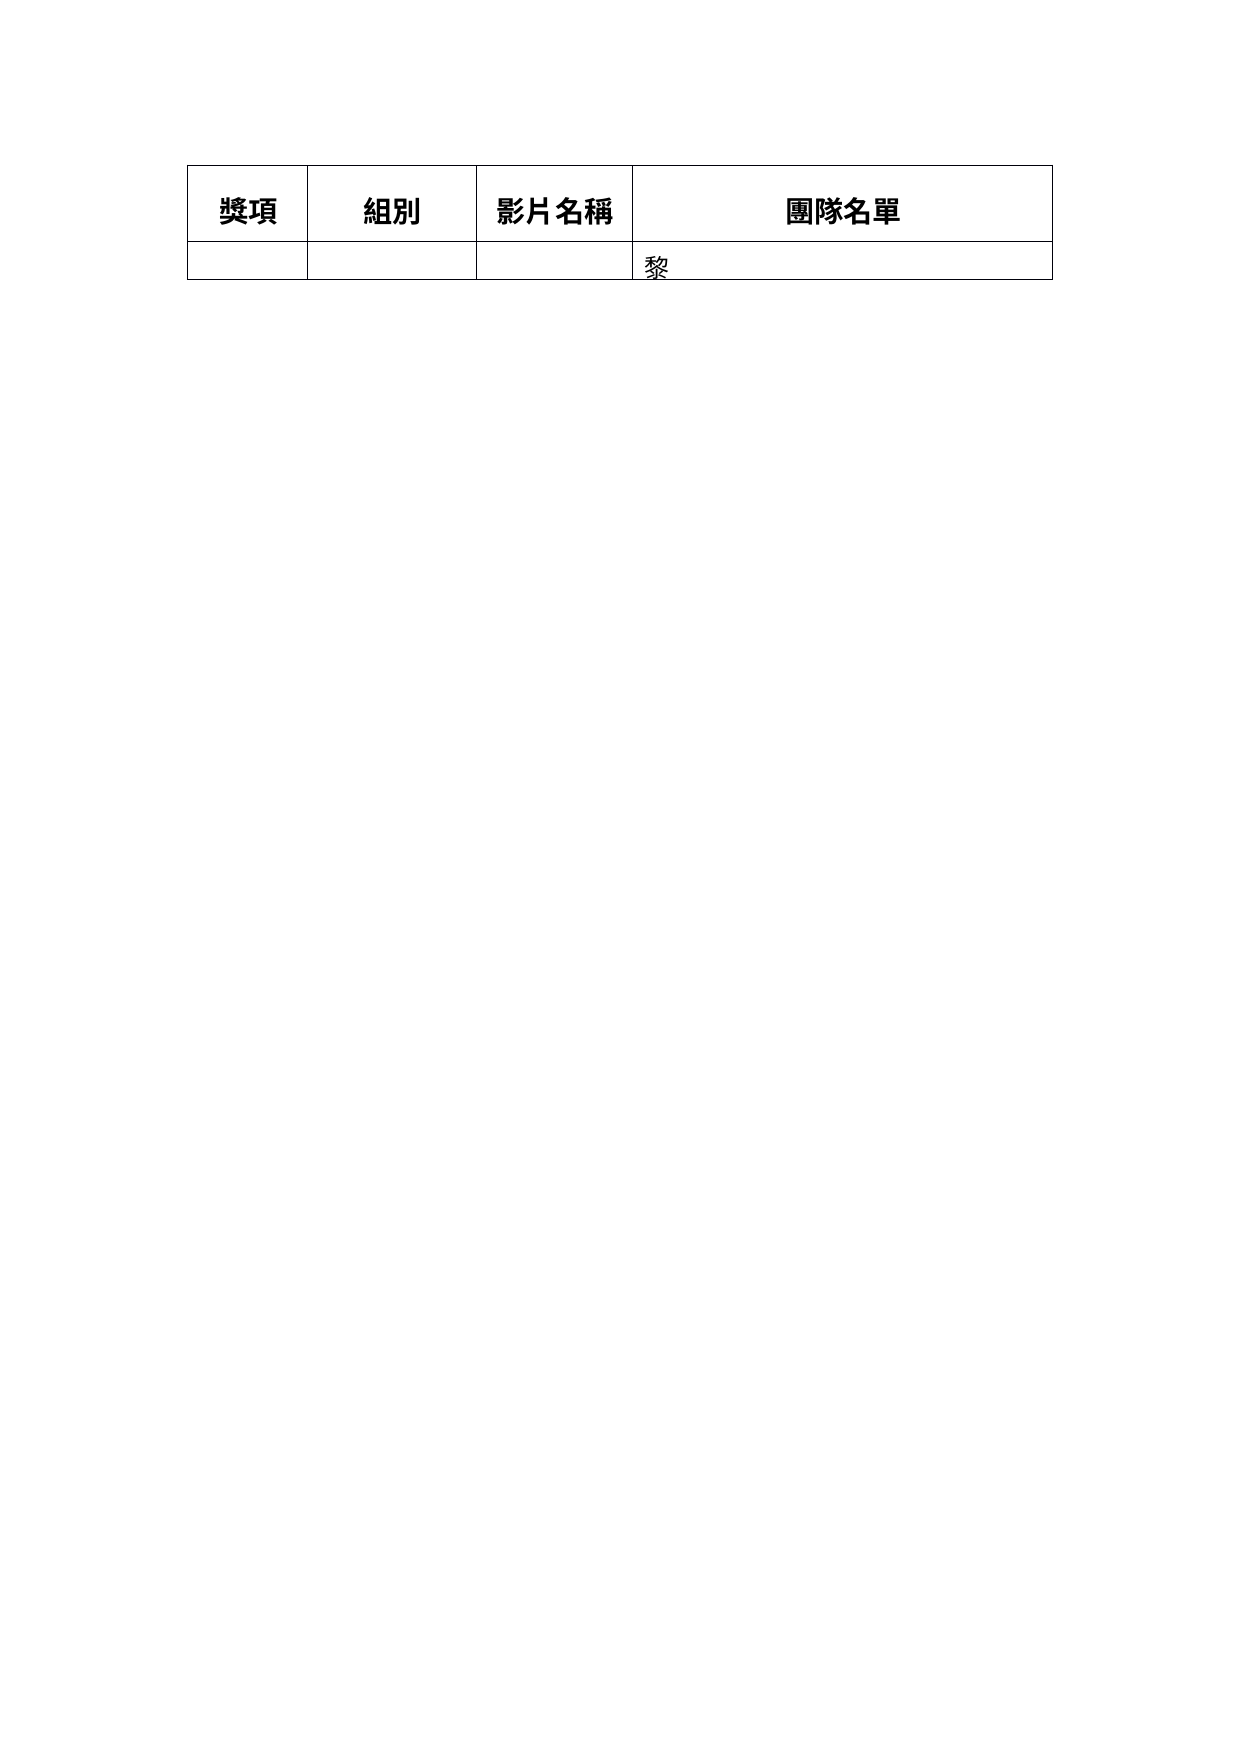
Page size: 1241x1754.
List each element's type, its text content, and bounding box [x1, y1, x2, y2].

table_cell [308, 242, 476, 279]
table_header 獎項 [188, 166, 307, 241]
table_cell [188, 242, 307, 279]
table_cell [477, 242, 632, 279]
table_header 組別 [308, 166, 476, 241]
table_header 團隊名單 [633, 166, 1052, 241]
table_cell 黎 [633, 242, 1052, 279]
table_header 影片名稱 [477, 166, 632, 241]
